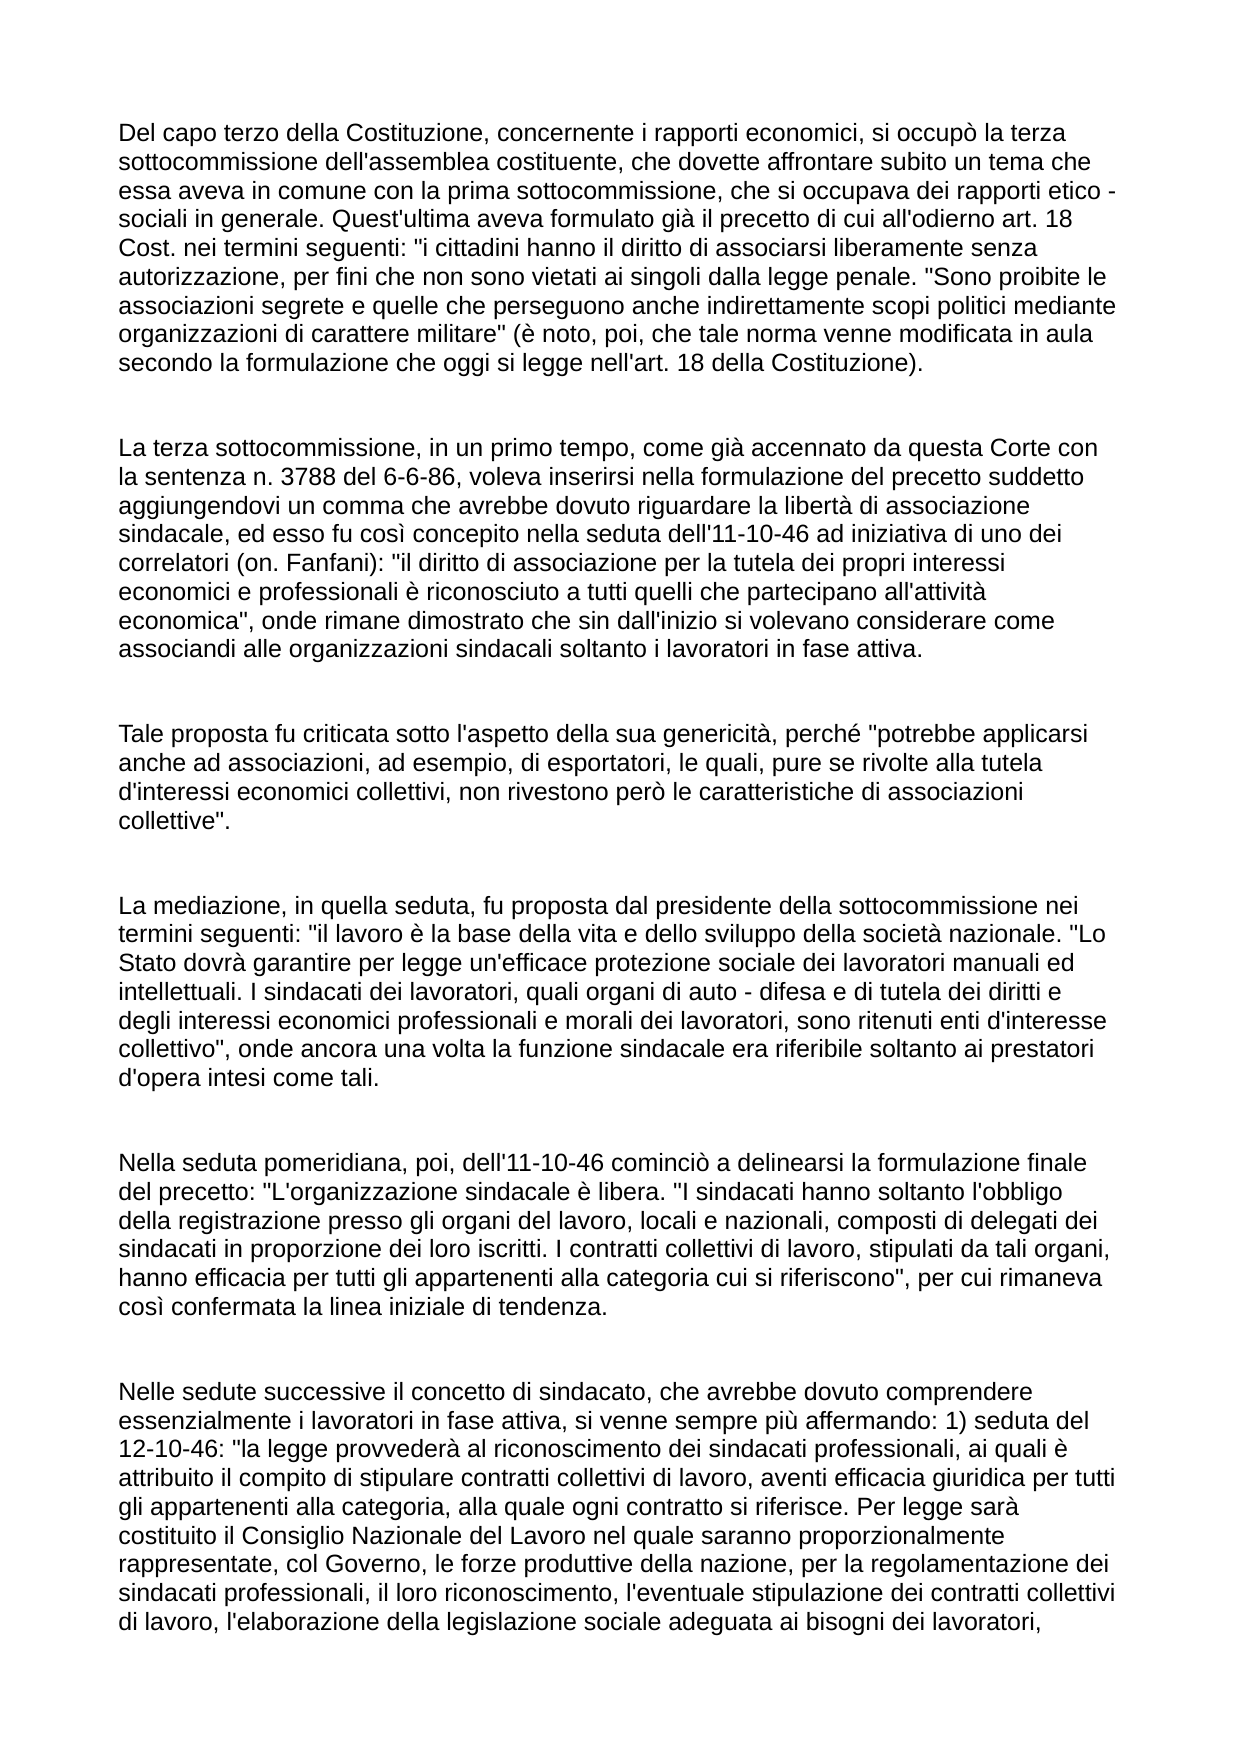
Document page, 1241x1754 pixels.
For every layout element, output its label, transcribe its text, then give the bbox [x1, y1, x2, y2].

text Del capo terzo della Costituzione, concernente i rapporti economici, si occupò la terza sottocommissione dell'assemblea costituente, che dovette affrontare subito un tema che essa aveva in comune con la prima sottocommissione, che si occupava dei rapporti etico - sociali in generale. Quest'ultima aveva formulato già il precetto di cui all'odierno art. 18 Cost. nei termini seguenti: "i cittadini hanno il diritto di associarsi liberamente senza autorizzazione, per fini che non sono vietati ai singoli dalla legge penale. "Sono proibite le associazioni segrete e quelle che perseguono anche indirettamente scopi politici mediante organizzazioni di carattere militare" (è noto, poi, che tale norma venne modificata in aula secondo la formulazione che oggi si legge nell'art. 18 della Costituzione). [118, 118, 1122, 377]
text Nelle sedute successive il concetto di sindacato, che avrebbe dovuto comprendere essenzialmente i lavoratori in fase attiva, si venne sempre più affermando: 1) seduta del 12-10-46: "la legge provvederà al riconoscimento dei sindacati professionali, ai quali è attribuito il compito di stipulare contratti collettivi di lavoro, aventi efficacia giuridica per tutti gli appartenenti alla categoria, alla quale ogni contratto si riferisce. Per legge sarà costituito il Consiglio Nazionale del Lavoro nel quale saranno proporzionalmente rappresentate, col Governo, le forze produttive della nazione, per la regolamentazione dei sindacati professionali, il loro riconoscimento, l'eventuale stipulazione dei contratti collettivi di lavoro, l'elaborazione della legislazione sociale adeguata ai bisogni dei lavoratori, [118, 1377, 1122, 1636]
text La terza sottocommissione, in un primo tempo, come già accennato da questa Corte con la sentenza n. 3788 del 6-6-86, voleva inserirsi nella formulazione del precetto suddetto aggiungendovi un comma che avrebbe dovuto riguardare la libertà di associazione sindacale, ed esso fu così concepito nella seduta dell'11-10-46 ad iniziativa di uno dei correlatori (on. Fanfani): "il diritto di associazione per la tutela dei propri interessi economici e professionali è riconosciuto a tutti quelli che partecipano all'attività economica", onde rimane dimostrato che sin dall'inizio si volevano considerare come associandi alle organizzazioni sindacali soltanto i lavoratori in fase attiva. [118, 433, 1122, 663]
text Nella seduta pomeridiana, poi, dell'11-10-46 cominciò a delinearsi la formulazione finale del precetto: "L'organizzazione sindacale è libera. "I sindacati hanno soltanto l'obbligo della registrazione presso gli organi del lavoro, locali e nazionali, composti di delegati dei sindacati in proporzione dei loro iscritti. I contratti collettivi di lavoro, stipulati da tali organi, hanno efficacia per tutti gli appartenenti alla categoria cui si riferiscono", per cui rimaneva così confermata la linea iniziale di tendenza. [118, 1148, 1122, 1321]
text La mediazione, in quella seduta, fu proposta dal presidente della sottocommissione nei termini seguenti: "il lavoro è la base della vita e dello sviluppo della società nazionale. "Lo Stato dovrà garantire per legge un'efficace protezione sociale dei lavoratori manuali ed intellettuali. I sindacati dei lavoratori, quali organi di auto - difesa e di tutela dei diritti e degli interessi economici professionali e morali dei lavoratori, sono ritenuti enti d'interesse collettivo", onde ancora una volta la funzione sindacale era riferibile soltanto ai prestatori d'opera intesi come tali. [118, 891, 1122, 1092]
text Tale proposta fu criticata sotto l'aspetto della sua genericità, perché "potrebbe applicarsi anche ad associazioni, ad esempio, di esportatori, le quali, pure se rivolte alla tutela d'interessi economici collettivi, non rivestono però le caratteristiche di associazioni collettive". [118, 719, 1122, 834]
